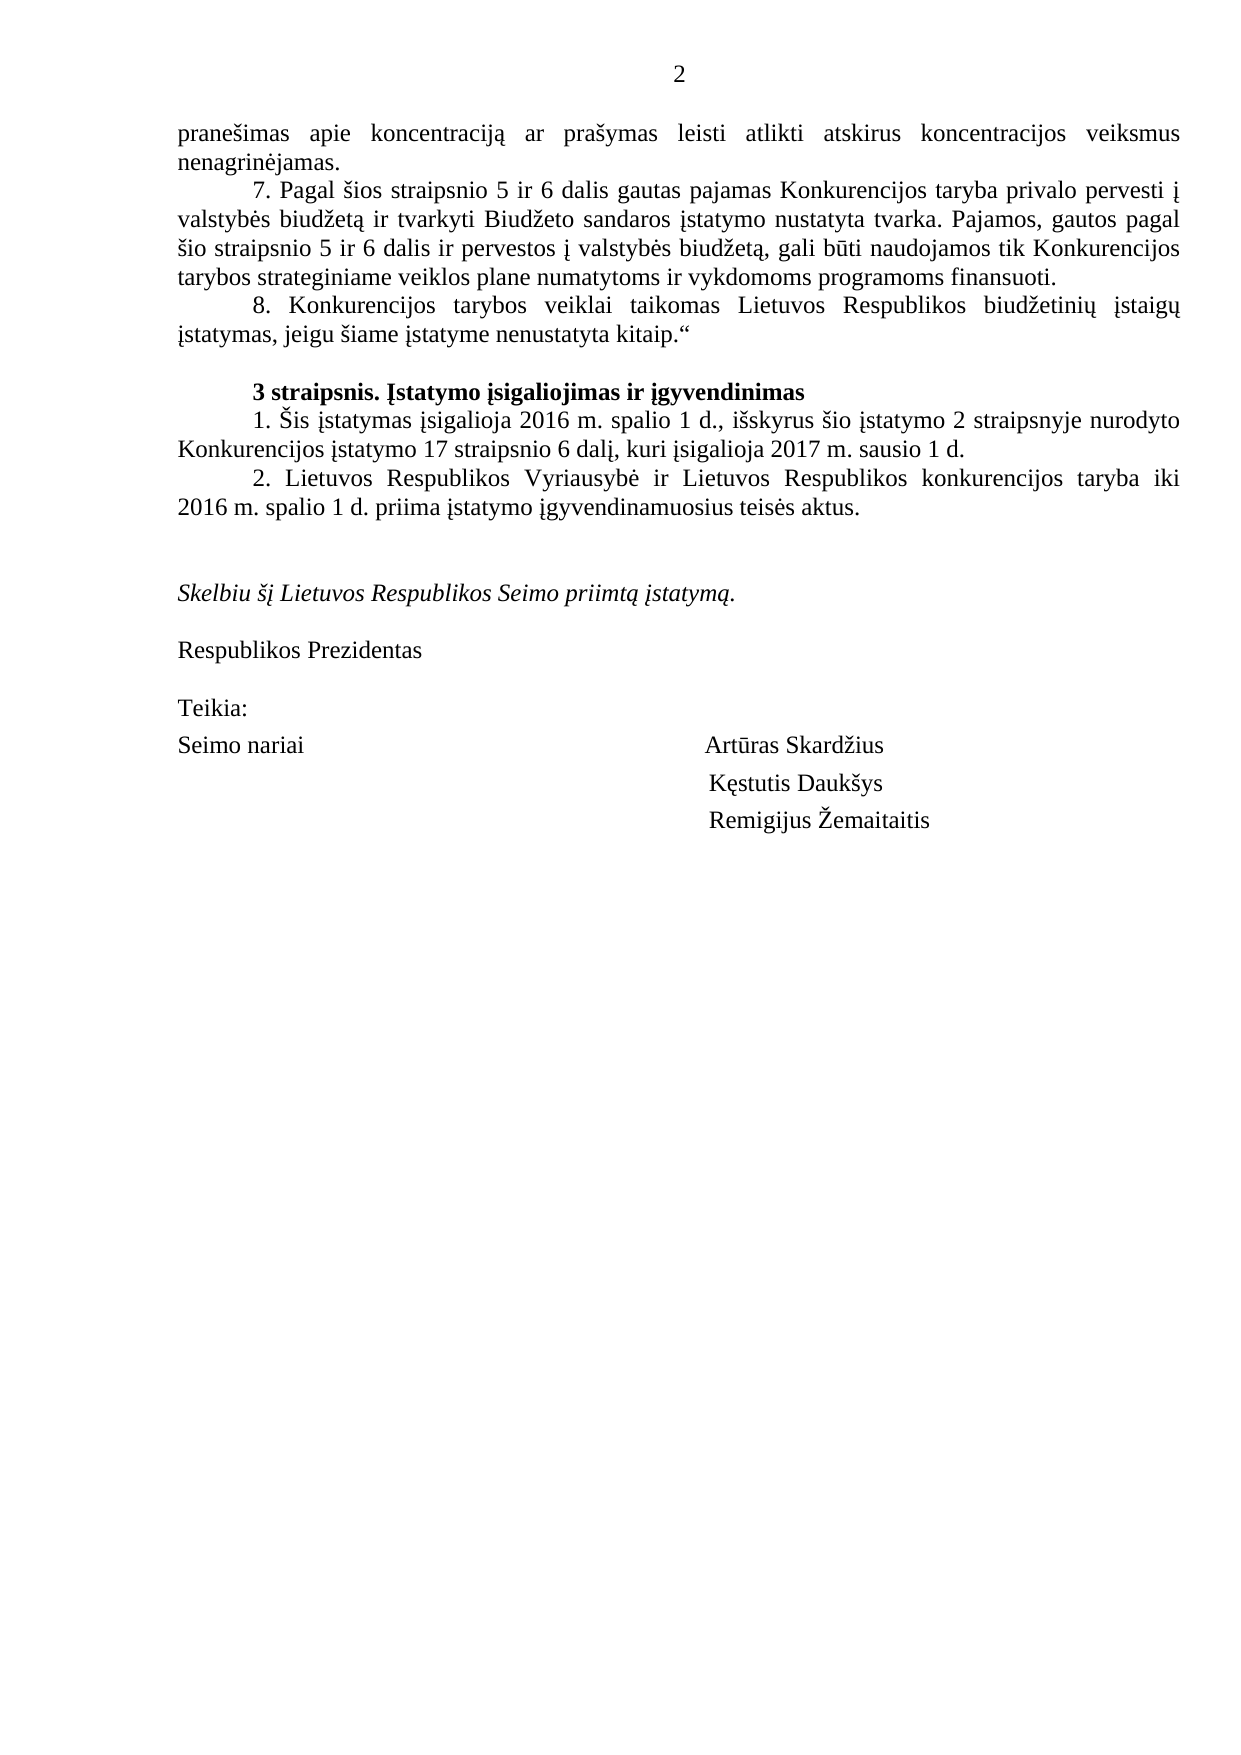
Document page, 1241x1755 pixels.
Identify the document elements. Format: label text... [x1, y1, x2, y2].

text 8. Konkurencijos tarybos veiklai taikomas Lietuvos Respublikos biudžetinių įstaigų įstatymas, jeigu šiame įstatyme nenustatyta kitaip.“ [177, 291, 1181, 348]
text 7. Pagal šios straipsnio 5 ir 6 dalis gautas pajamas Konkurencijos taryba privalo pervesti į valstybės biudžetą ir tvarkyti Biudžeto sandaros įstatymo nustatyta tvarka. Pajamos, gautos pagal šio straipsnio 5 ir 6 dalis ir pervestos į valstybės biudžetą, gali būti naudojamos tik Konkurencijos tarybos strateginiame veiklos plane numatytoms ir vykdomoms programoms finansuoti. [177, 176, 1181, 291]
text 1. Šis įstatymas įsigalioja 2016 m. spalio 1 d., išskyrus šio įstatymo 2 straipsnyje nurodyto Konkurencijos įstatymo 17 straipsnio 6 dalį, kuri įsigalioja 2017 m. sausio 1 d. [177, 406, 1181, 463]
text 2. Lietuvos Respublikos Vyriausybė ir Lietuvos Respublikos konkurencijos taryba iki 2016 m. spalio 1 d. priima įstatymo įgyvendinamuosius teisės aktus. [177, 463, 1181, 521]
text Teikia: [177, 693, 1181, 722]
text Skelbiu šį Lietuvos Respublikos Seimo priimtą įstatymą. [177, 578, 1181, 607]
text Remigijus Žemaitaitis [583, 797, 1181, 834]
text Seimo nariai Artūras Skardžius [177, 722, 1181, 759]
text 3 straipsnis. Įstatymo įsigaliojimas ir įgyvendinimas [177, 377, 1181, 406]
text Respublikos Prezidentas [177, 636, 1181, 664]
text Kęstutis Daukšys [642, 759, 1181, 797]
text pranešimas apie koncentraciją ar prašymas leisti atlikti atskirus koncentracijos veiksmus nenagrinėjamas. [177, 118, 1181, 176]
